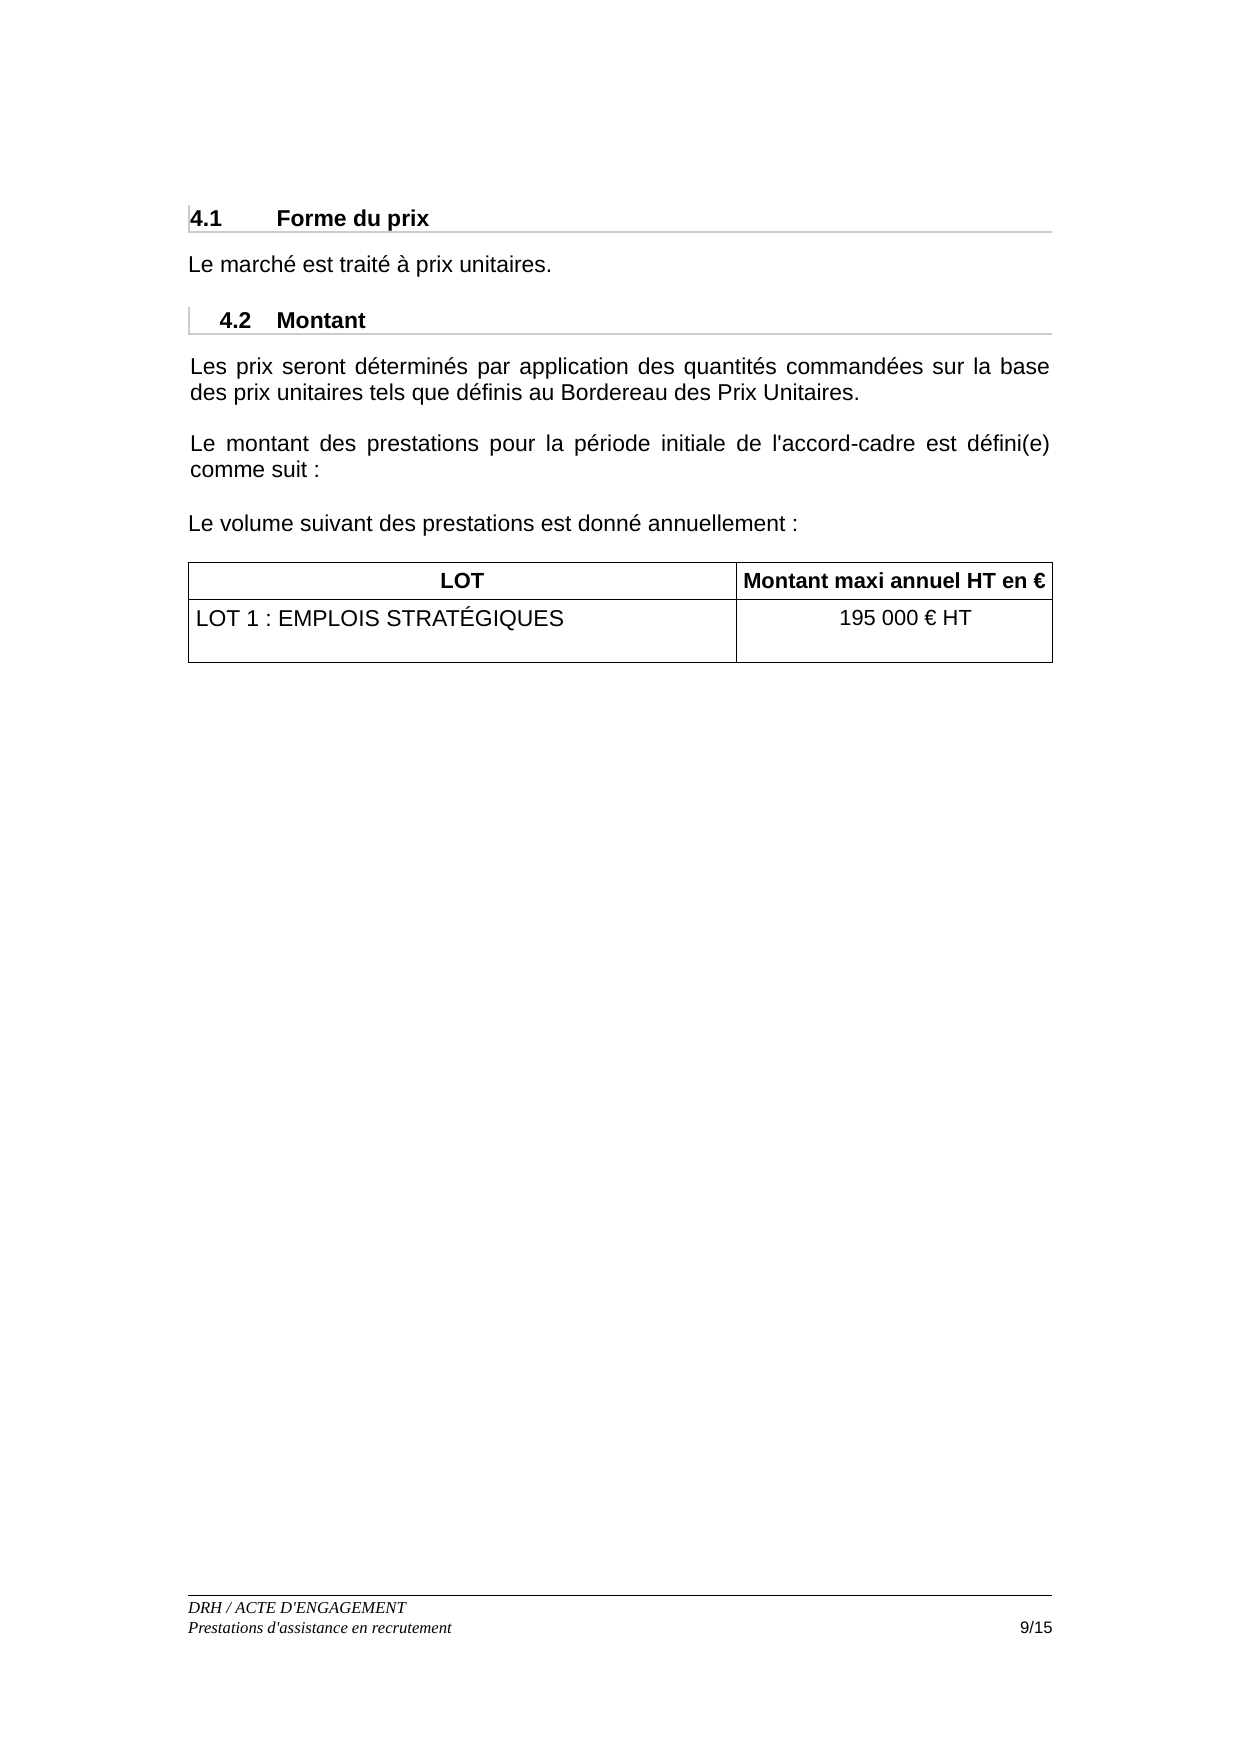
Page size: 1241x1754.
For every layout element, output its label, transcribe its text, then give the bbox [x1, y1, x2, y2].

text Le marché est traité à prix unitaires. [188, 251, 1052, 277]
text Le montant des prestations pour la période initiale de l'accord-cadre est défini(e) comme suit : [190, 430, 1050, 483]
table_cell LOT 1 : EMPLOIS STRATÉGIQUES [189, 600, 736, 662]
subtitle Montant [190, 307, 1052, 333]
text Les prix seront déterminés par application des quantités commandées sur la base des prix unitaires tels que définis au Bordereau des Prix Unitaires. [190, 353, 1050, 405]
table_header LOT [189, 563, 736, 599]
subtitle Forme du prix [188, 204, 1052, 231]
text Le volume suivant des prestations est donné annuellement : [188, 509, 1052, 536]
table_header Montant maxi annuel HT en € [737, 563, 1052, 599]
table_cell 195 000 € HT [737, 600, 1052, 662]
